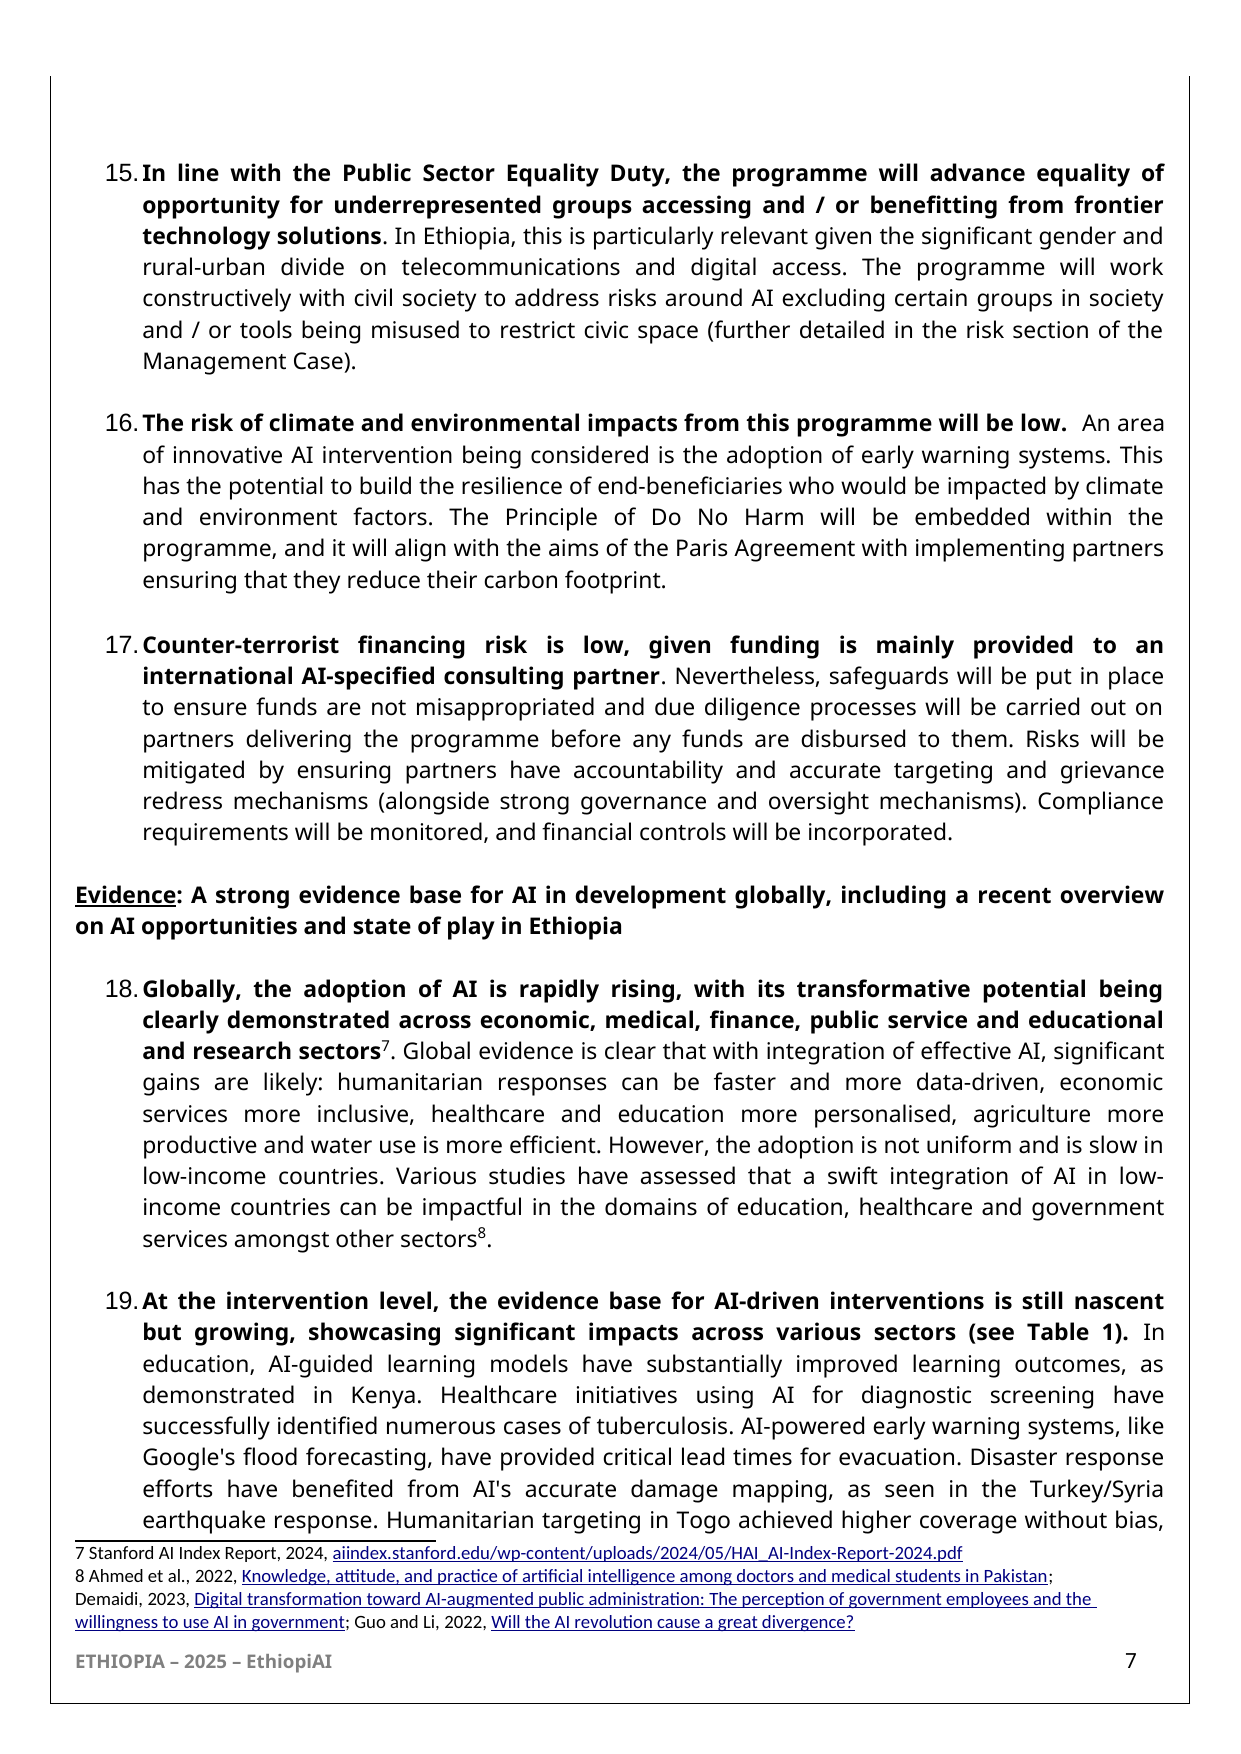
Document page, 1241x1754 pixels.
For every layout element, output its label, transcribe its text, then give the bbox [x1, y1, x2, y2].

list The risk of climate and environmental impacts from this programme will be low. An area of innovative AI intervention being considered is the adoption of early warning systems. This has the potential to build the resilience of end-beneficiaries who would be impacted by climate and environment factors. The Principle of Do No Harm will be embedded within the programme, and it will align with the aims of the Paris Agreement with implementing partners ensuring that they reduce their carbon footprint. [104, 407, 1165, 595]
list Ahmed et al., 2022, Knowledge, attitude, and practice of artificial intelligence among doctors and medical students in Pakistan; Demaidi, 2023, Digital transformation toward AI-augmented public administration: The perception of government employees and the willingness to use AI in government; Guo and Li, 2022, Will the AI revolution cause a great divergence? [75, 1564, 1165, 1633]
list Stanford AI Index Report, 2024, aiindex.stanford.edu/wp-content/uploads/2024/05/HAI_AI-Index-Report-2024.pdf [75, 1542, 1165, 1564]
list Globally, the adoption of AI is rapidly rising, with its transformative potential being clearly demonstrated across economic, medical, finance, public service and educational and research sectors. Global evidence is clear that with integration of effective AI, significant gains are likely: humanitarian responses can be faster and more data-driven, economic services more inclusive, healthcare and education more personalised, agriculture more productive and water use is more efficient. However, the adoption is not uniform and is slow in low-income countries. Various studies have assessed that a swift integration of AI in low-income countries can be impactful in the domains of education, healthcare and government services amongst other sectors. [104, 973, 1165, 1254]
list Counter-terrorist financing risk is low, given funding is mainly provided to an international AI-specified consulting partner. Nevertheless, safeguards will be put in place to ensure funds are not misappropriated and due diligence processes will be carried out on partners delivering the programme before any funds are disbursed to them. Risks will be mitigated by ensuring partners have accountability and accurate targeting and grievance redress mechanisms (alongside strong governance and oversight mechanisms). Compliance requirements will be monitored, and financial controls will be incorporated. [104, 629, 1165, 848]
text Evidence: A strong evidence base for AI in development globally, including a recent overview on AI opportunities and state of play in Ethiopia [75, 879, 1165, 941]
list In line with the Public Sector Equality Duty, the programme will advance equality of opportunity for underrepresented groups accessing and / or benefitting from frontier technology solutions. In Ethiopia, this is particularly relevant given the significant gender and rural-urban divide on telecommunications and digital access. The programme will work constructively with civil society to address risks around AI excluding certain groups in society and / or tools being misused to restrict civic space (further detailed in the risk section of the Management Case). [104, 157, 1165, 376]
list At the intervention level, the evidence base for AI-driven interventions is still nascent but growing, showcasing significant impacts across various sectors (see Table 1). In education, AI-guided learning models have substantially improved learning outcomes, as demonstrated in Kenya. Healthcare initiatives using AI for diagnostic screening have successfully identified numerous cases of tuberculosis. AI-powered early warning systems, like Google's flood forecasting, have provided critical lead times for evacuation. Disaster response efforts have benefited from AI's accurate damage mapping, as seen in the Turkey/Syria earthquake response. Humanitarian targeting in Togo achieved higher coverage without bias, [104, 1285, 1165, 1535]
